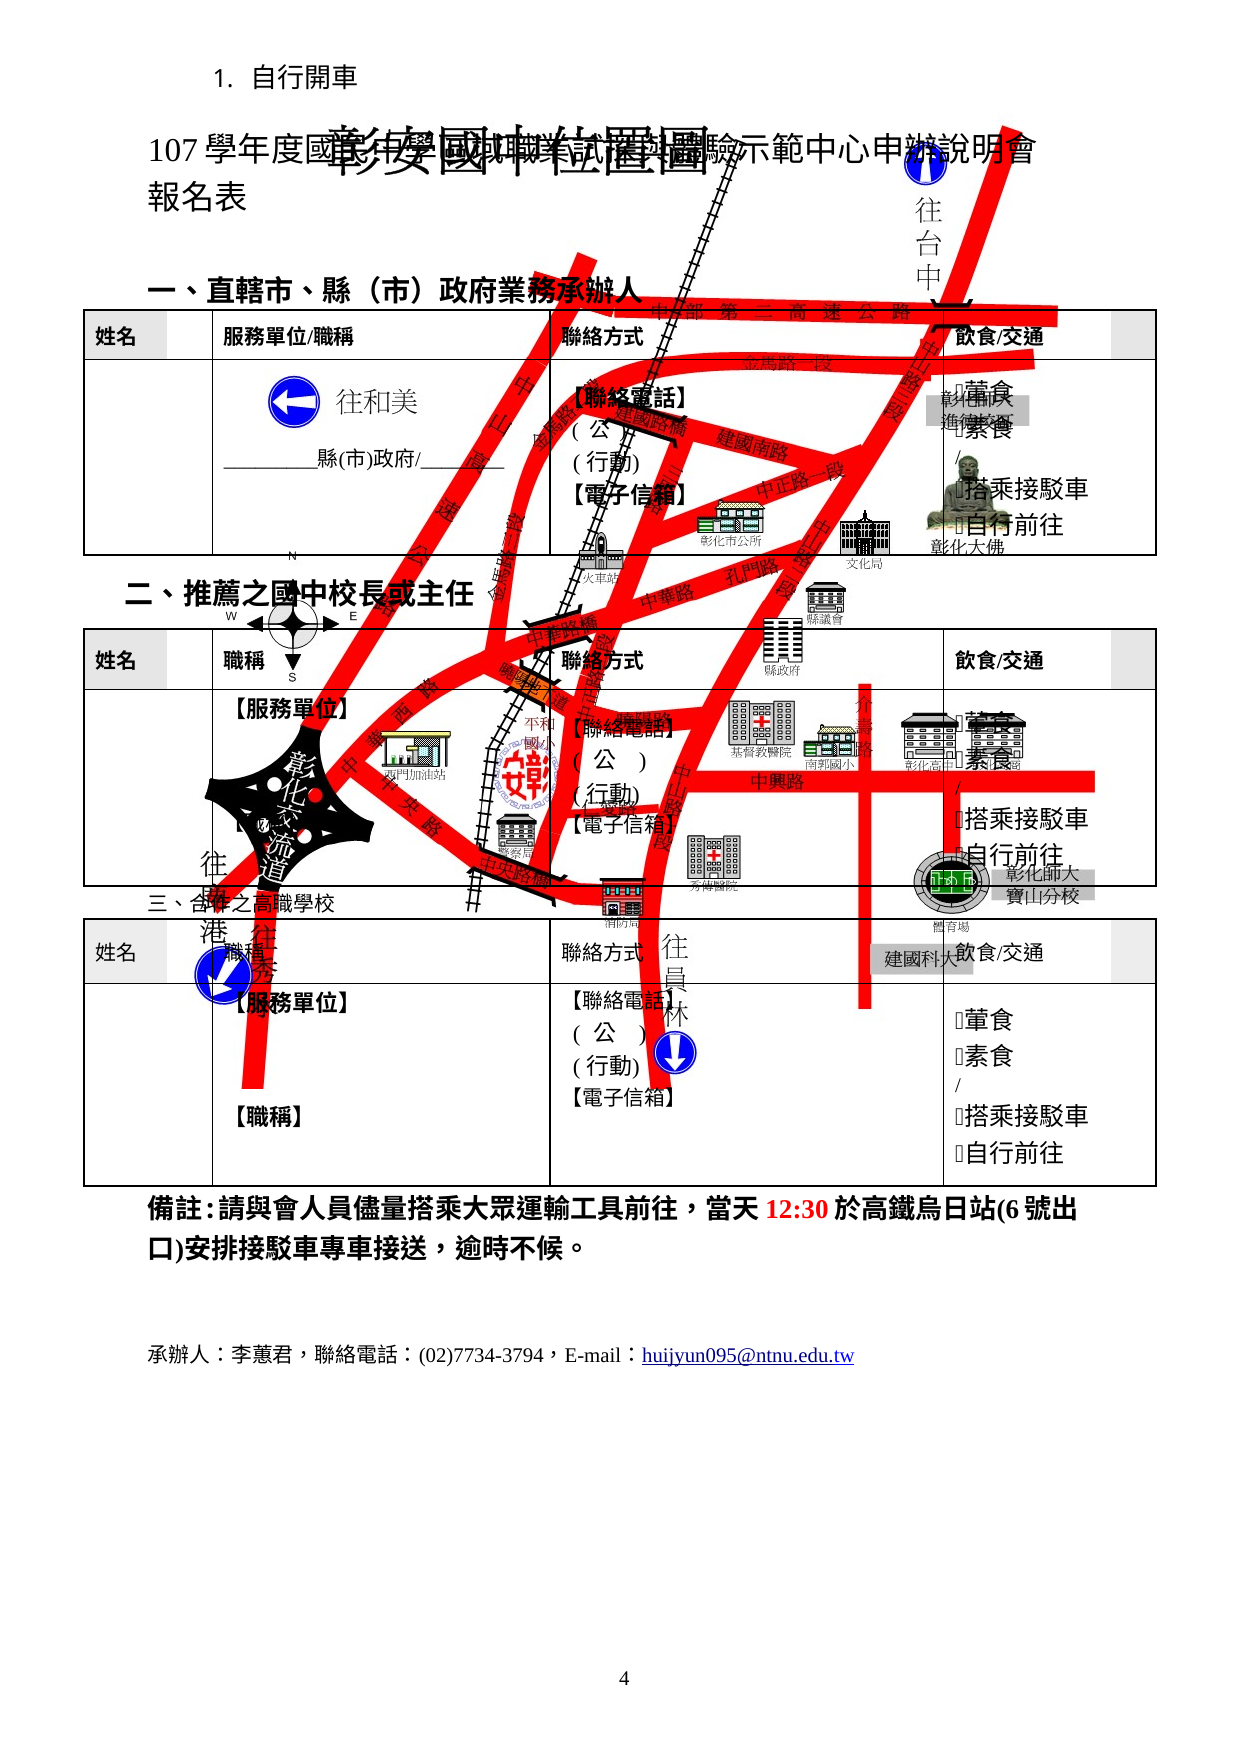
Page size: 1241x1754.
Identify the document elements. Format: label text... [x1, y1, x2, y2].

table_cell 二、推薦之國中校長或主任 [84, 556, 167, 628]
picture [551, 630, 943, 689]
picture [167, 311, 212, 359]
picture [167, 984, 212, 1089]
picture [167, 630, 212, 689]
picture [167, 198, 171, 209]
table_cell [85, 690, 167, 885]
table_cell 【聯絡電話】 ( 公 ) ( 行動) 【電子信箱】 [551, 1089, 943, 1185]
picture [213, 630, 549, 689]
list 自行開車 [212, 44, 1092, 98]
picture [551, 920, 943, 983]
table_cell 葷食 素食 / 搭乘接駁車 自行前往 [1111, 360, 1155, 554]
picture [167, 112, 1111, 309]
table_cell [85, 984, 212, 1185]
table_header 姓名 [85, 920, 167, 983]
picture [169, 196, 175, 203]
table_cell 飲食/交通 [1111, 630, 1155, 689]
picture [167, 690, 212, 885]
picture [944, 311, 1111, 359]
picture [551, 690, 943, 885]
table_header 姓名 [85, 311, 167, 359]
table_header 飲食/交通 [1111, 311, 1155, 359]
picture [213, 690, 549, 885]
picture [551, 984, 943, 1089]
text 一、直轄市、縣（市）政府業務承辦人 [148, 267, 167, 288]
picture [213, 311, 549, 359]
picture [551, 360, 943, 554]
picture [213, 360, 549, 554]
picture [551, 311, 943, 359]
table_cell 二、推薦之國中校長或主任 [1111, 556, 1156, 628]
picture [944, 630, 1111, 689]
table_cell 【服務單位】 【職稱】 [213, 1089, 549, 1185]
text 備註:請與會人員儘量搭乘大眾運輸工具前往，當天12:30於高鐵烏日站(6號出口)安排接駁車專車接送，逾時不候。 [148, 1187, 1092, 1266]
picture [944, 920, 1111, 983]
picture [167, 920, 212, 983]
picture [167, 887, 1111, 918]
picture [213, 920, 549, 983]
table_header 飲食/交通 [1111, 920, 1155, 983]
picture [167, 556, 1111, 628]
text 三、合作之高職學校 [148, 887, 167, 917]
picture [944, 360, 1111, 554]
text 107學年度國民中學區域職業試探與體驗示範中心申辦說明會 報名表 [148, 122, 167, 219]
table_cell [85, 360, 167, 554]
text 承辦人：李蕙君，聯絡電話：(02)7734-3794，E-mail：huijyun095@ntnu.edu.tw [148, 1338, 1092, 1368]
table_cell 姓名 [85, 630, 167, 689]
picture [213, 984, 549, 1089]
table_cell 葷食 素食 / 搭乘接駁車 自行前往 [1111, 690, 1155, 885]
picture [168, 140, 176, 160]
table_cell 葷食 素食 / 搭乘接駁車 自行前往 [944, 984, 1155, 1185]
picture [944, 984, 1111, 1089]
picture [167, 360, 212, 554]
picture [944, 690, 1111, 885]
